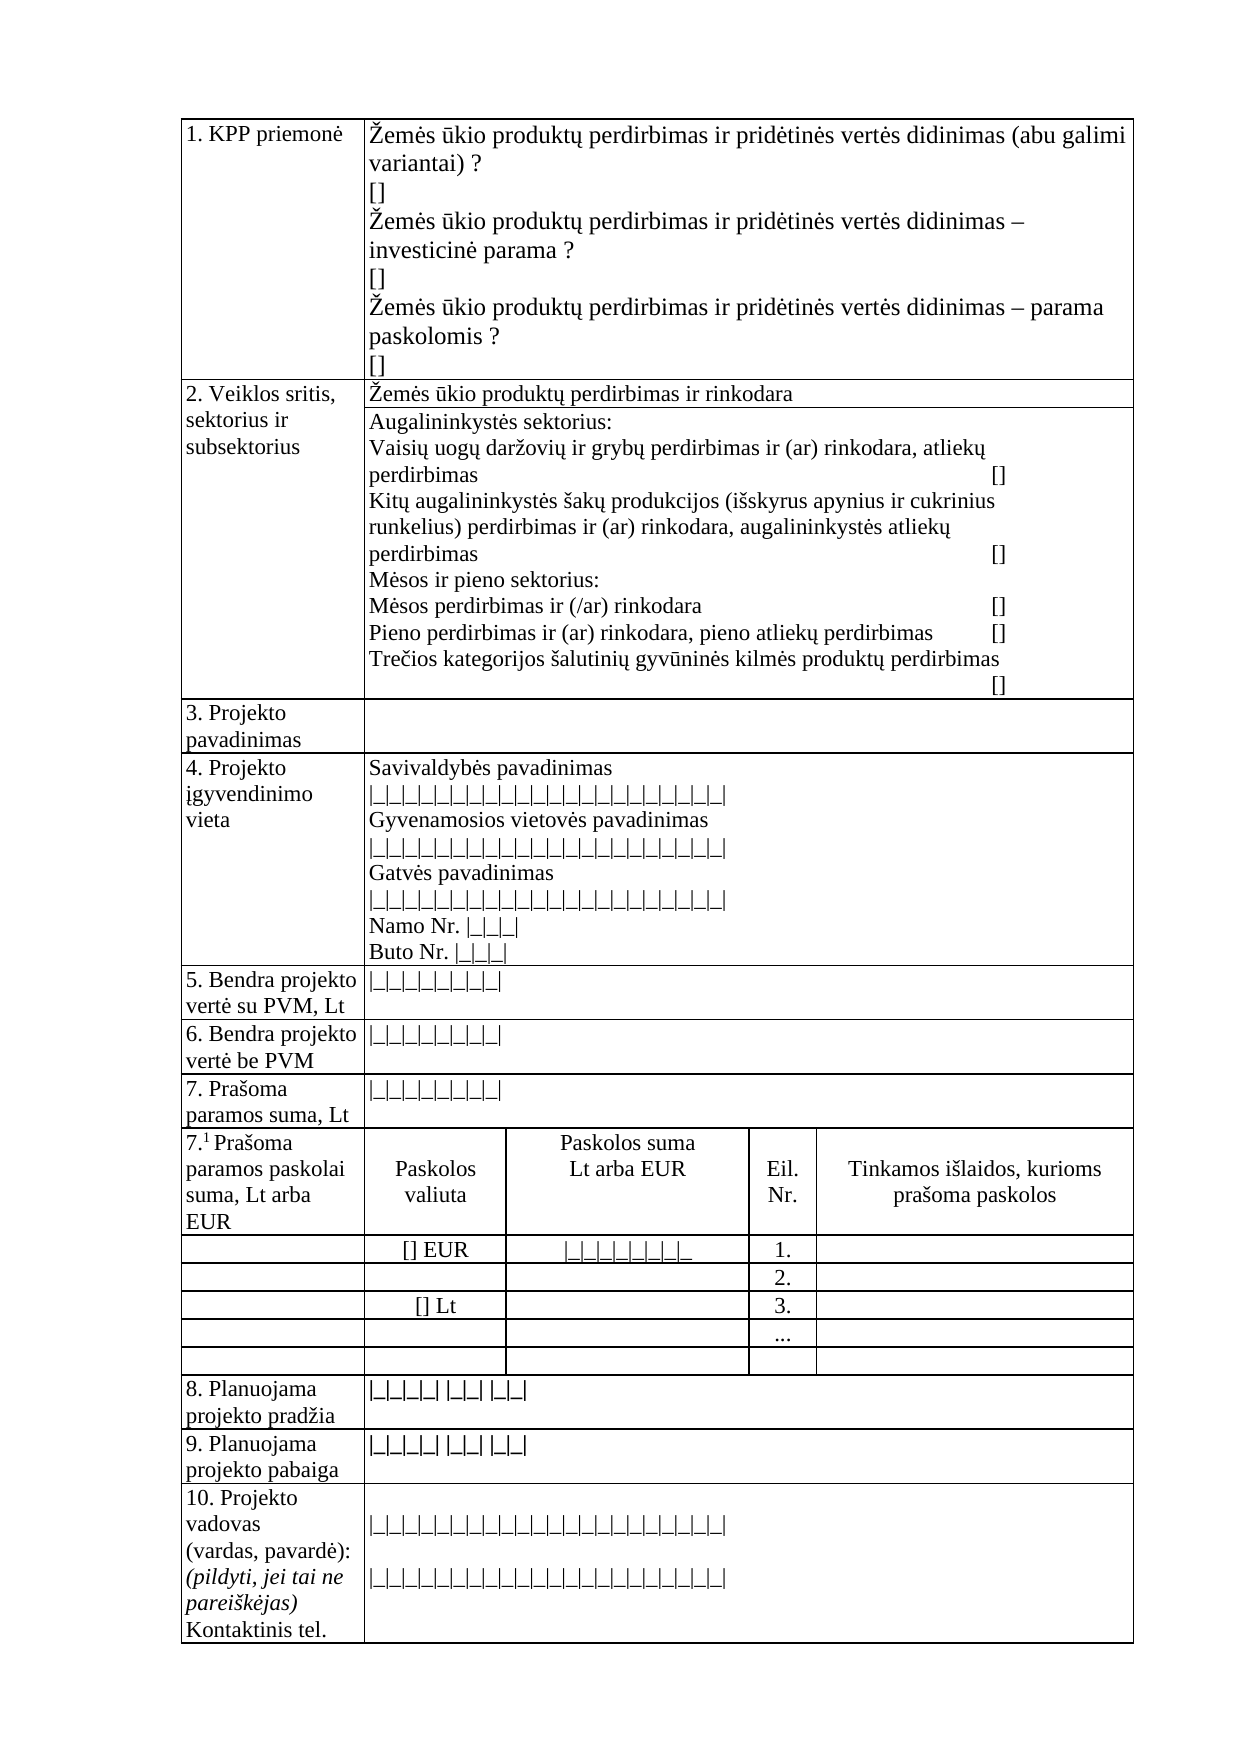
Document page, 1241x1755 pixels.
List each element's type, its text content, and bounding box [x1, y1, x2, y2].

table_cell [182, 1292, 364, 1318]
table_cell |_|_|_|_| |_|_| |_|_| [365, 1430, 1133, 1482]
table_cell [365, 1348, 505, 1374]
table_header Žemės ūkio produktų perdirbimas ir pridėtinės vertės didinimas (abu galimi variantai) ? [][] Žemės ūkio produktų perdirbimas ir pridėtinės vertės didinimas – investicinė parama ? [][] Žemės ūkio produktų perdirbimas ir pridėtinės vertės didinimas – parama paskolomis ? [][] [365, 120, 1133, 378]
table_cell Tinkamos išlaidos, kurioms prašoma paskolos [817, 1129, 1133, 1234]
table_cell [182, 1264, 364, 1290]
table_cell [] Lt [365, 1292, 505, 1318]
table_cell 2. [750, 1264, 816, 1290]
table_cell ... [750, 1320, 816, 1346]
table_cell [507, 1320, 748, 1346]
table_cell [817, 1320, 1133, 1346]
table_cell [182, 1320, 364, 1346]
table_cell 2. Veiklos sritis, sektorius ir subsektorius [182, 380, 364, 698]
table_cell Eil. Nr. [750, 1129, 816, 1234]
table_cell 3. Projekto pavadinimas [182, 700, 364, 752]
table_cell [817, 1292, 1133, 1318]
table_cell |_|_|_|_|_|_|_|_| [365, 1075, 1133, 1127]
table_cell Augalininkystės sektorius: Vaisių uogų daržovių ir grybų perdirbimas ir (ar) rinkodara, atliekų perdirbimas [][] Kitų augalininkystės šakų produkcijos (išskyrus apynius ir cukrinius runkelius) perdirbimas ir (ar) rinkodara, augalininkystės atliekų perdirbimas [][] Mėsos ir pieno sektorius: Mėsos perdirbimas ir (/ar) rinkodara [][] Pieno perdirbimas ir (ar) rinkodara, pieno atliekų perdirbimas [][] Trečios kategorijos šalutinių gyvūninės kilmės produktų perdirbimas [][] [365, 408, 1133, 698]
table_cell 3. [750, 1292, 816, 1318]
table_cell Savivaldybės pavadinimas |_|_|_|_|_|_|_|_|_|_|_|_|_|_|_|_|_|_|_|_|_|_| Gyvenamosios vietovės pavadinimas |_|_|_|_|_|_|_|_|_|_|_|_|_|_|_|_|_|_|_|_|_|_| Gatvės pavadinimas |_|_|_|_|_|_|_|_|_|_|_|_|_|_|_|_|_|_|_|_|_|_| Namo Nr. |_|_|_| Buto Nr. |_|_|_| [365, 754, 1133, 964]
table_cell [365, 1320, 505, 1346]
table_cell Žemės ūkio produktų perdirbimas ir rinkodara [365, 380, 1133, 406]
table_header 1. KPP priemonė [182, 120, 364, 378]
table_cell [] EUR [365, 1236, 505, 1262]
table_cell [365, 700, 1133, 752]
table_cell |_|_|_|_|_|_|_|_| [365, 966, 1133, 1019]
table_cell [507, 1348, 748, 1374]
table_cell |_|_|_|_|_|_|_|_ [507, 1236, 748, 1262]
table_cell 5. Bendra projekto vertė su PVM, Lt [182, 966, 364, 1019]
table_cell Paskolos valiuta [365, 1129, 505, 1234]
table_cell [817, 1236, 1133, 1262]
table_cell 8. Planuojama projekto pradžia [182, 1376, 364, 1428]
table_cell 1. [750, 1236, 816, 1262]
table_cell 7.1 Prašoma paramos paskolai suma, Lt arba EUR [182, 1129, 364, 1234]
table_cell |_|_|_|_| |_|_| |_|_| [365, 1376, 1133, 1428]
table_cell [365, 1264, 505, 1290]
table_cell 10. Projekto vadovas (vardas, pavardė): (pildyti, jei tai ne pareiškėjas) Kontaktinis tel. [182, 1484, 364, 1642]
table_cell [750, 1348, 816, 1374]
table_cell [182, 1236, 364, 1262]
table_cell 7. Prašoma paramos suma, Lt [182, 1075, 364, 1127]
table_cell |_|_|_|_|_|_|_|_|_|_|_|_|_|_|_|_|_|_|_|_|_|_| |_|_|_|_|_|_|_|_|_|_|_|_|_|_|_|_|_|_|_|_|_|_| [365, 1484, 1133, 1642]
table_cell [817, 1264, 1133, 1290]
table_cell [507, 1264, 748, 1290]
table_cell 6. Bendra projekto vertė be PVM [182, 1020, 364, 1073]
table_cell 9. Planuojama projekto pabaiga [182, 1430, 364, 1482]
table_cell 4. Projekto įgyvendinimo vieta [182, 754, 364, 964]
table_cell [817, 1348, 1133, 1374]
table_cell |_|_|_|_|_|_|_|_| [365, 1020, 1133, 1073]
table_cell [182, 1348, 364, 1374]
table_cell [507, 1292, 748, 1318]
table_cell Paskolos suma Lt arba EUR [507, 1129, 748, 1234]
